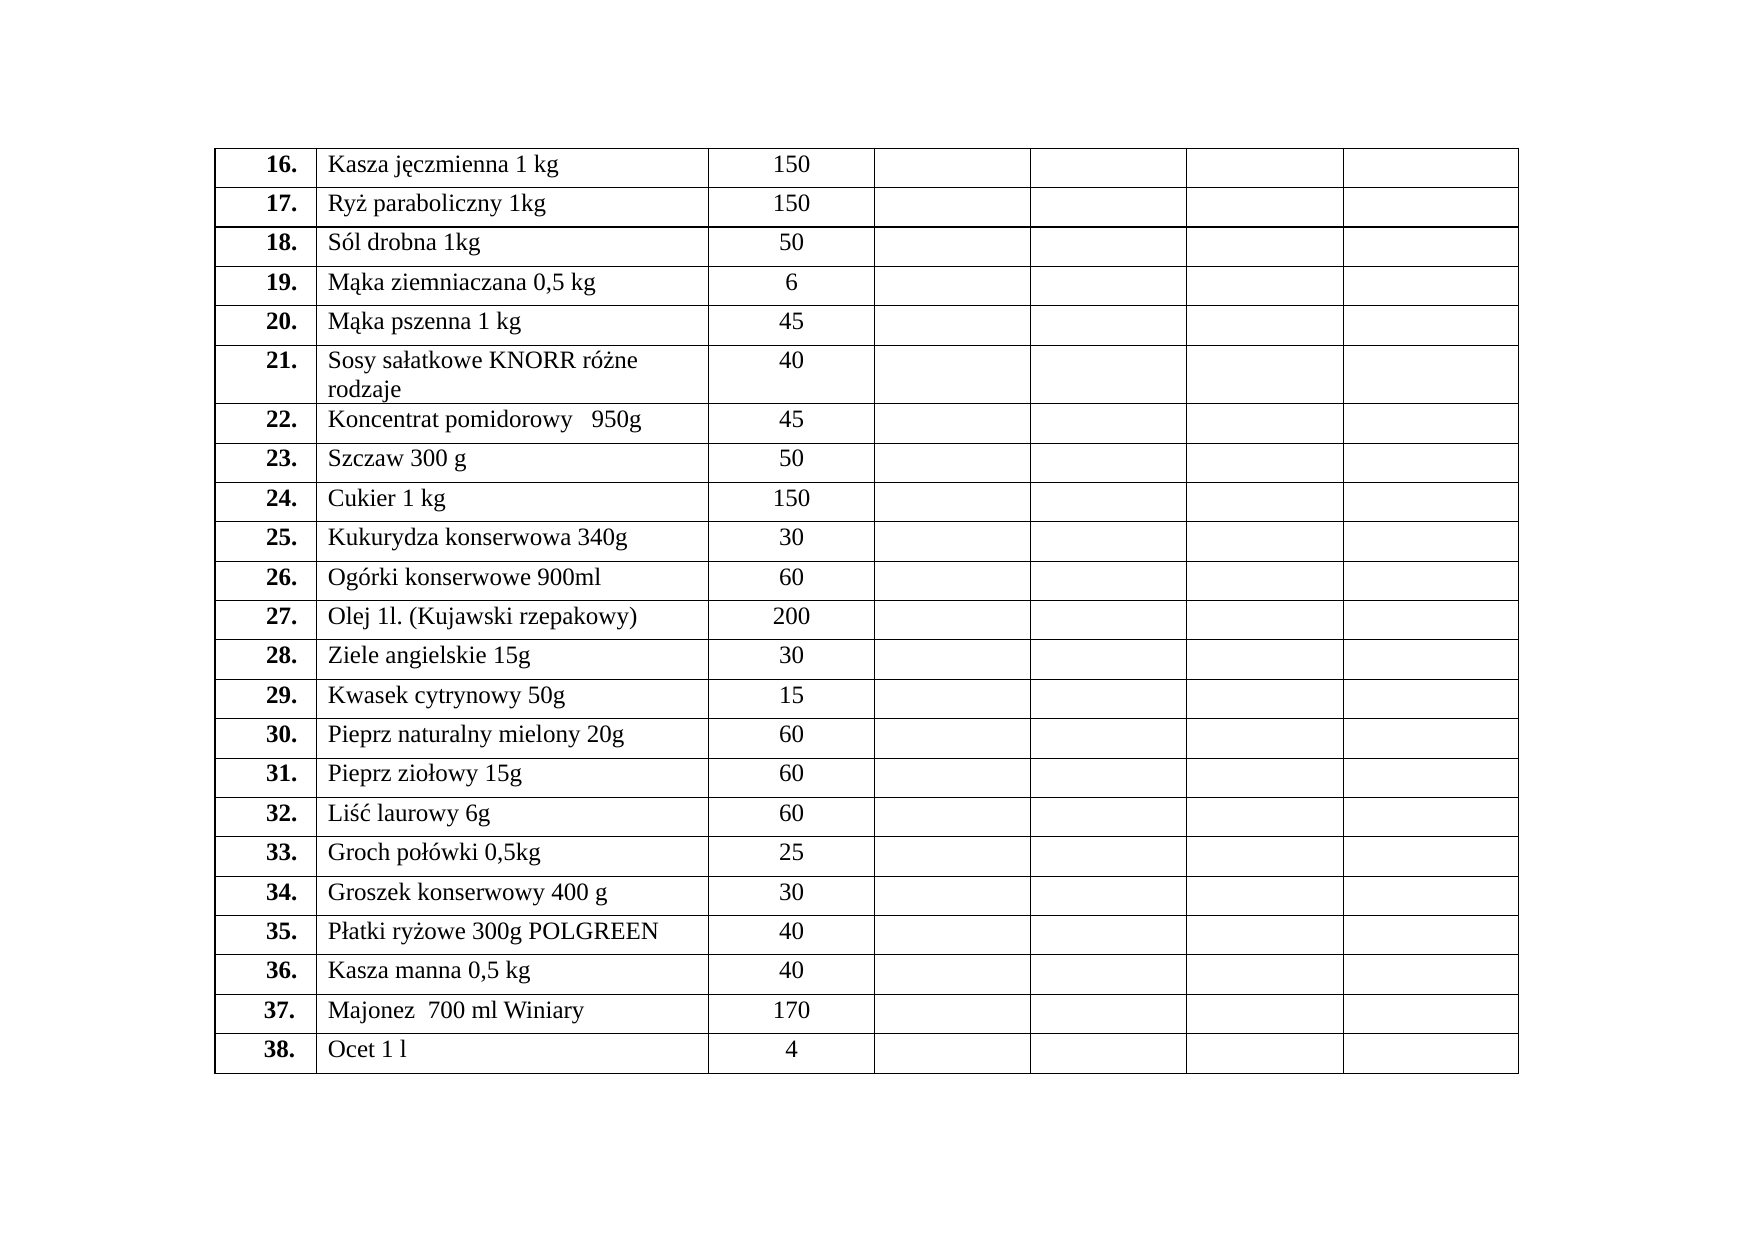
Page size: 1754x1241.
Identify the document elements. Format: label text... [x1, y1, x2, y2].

table_cell [1344, 1034, 1518, 1072]
table_cell 25 [709, 837, 874, 876]
table_cell 40 [709, 955, 874, 994]
table_cell 60 [709, 759, 874, 797]
table_cell [1344, 995, 1518, 1033]
table_cell [875, 267, 1030, 305]
table_cell [875, 798, 1030, 836]
table_cell Sól drobna 1kg [317, 228, 708, 266]
table_cell [875, 1034, 1030, 1072]
table_cell Kukurydza konserwowa 340g [317, 522, 708, 561]
table_cell [1187, 916, 1343, 954]
table_cell [875, 995, 1030, 1033]
table_cell [216, 562, 316, 600]
table_cell [1187, 149, 1343, 187]
table_cell [216, 522, 316, 561]
table_cell [1187, 483, 1343, 521]
table_cell [216, 444, 316, 482]
table_cell 60 [709, 798, 874, 836]
table_cell Koncentrat pomidorowy 950g [317, 404, 708, 442]
table_cell Groszek konserwowy 400 g [317, 877, 708, 915]
table_cell [1031, 680, 1186, 718]
table_cell [875, 228, 1030, 266]
table_cell Kwasek cytrynowy 50g [317, 680, 708, 718]
table_cell Szczaw 300 g [317, 444, 708, 482]
table_cell 40 [709, 346, 874, 403]
table_cell [1187, 955, 1343, 994]
table_cell [875, 877, 1030, 915]
table_cell [216, 404, 316, 442]
table_cell [875, 955, 1030, 994]
table_cell 50 [709, 228, 874, 266]
table_cell [1344, 837, 1518, 876]
table_cell 60 [709, 562, 874, 600]
table_cell 15 [709, 680, 874, 718]
table_cell 45 [709, 306, 874, 344]
table_cell 4 [709, 1034, 874, 1072]
table_cell [875, 640, 1030, 679]
table_cell [1187, 798, 1343, 836]
table_cell Kasza jęczmienna 1 kg [317, 149, 708, 187]
table_cell 30 [709, 640, 874, 679]
table_cell [1187, 1034, 1343, 1072]
table_cell Kasza manna 0,5 kg [317, 955, 708, 994]
table_cell [875, 522, 1030, 561]
table_cell Cukier 1 kg [317, 483, 708, 521]
table_cell [1344, 916, 1518, 954]
table_cell [1031, 877, 1186, 915]
table_cell [216, 995, 316, 1033]
table_cell Groch połówki 0,5kg [317, 837, 708, 876]
table_cell [1187, 346, 1343, 403]
table_cell Pieprz ziołowy 15g [317, 759, 708, 797]
table_cell [1344, 188, 1518, 226]
table_cell [216, 188, 316, 226]
table_cell 60 [709, 719, 874, 757]
table_cell [1187, 759, 1343, 797]
table_cell [875, 601, 1030, 639]
table_cell Płatki ryżowe 300g POLGREEN [317, 916, 708, 954]
table_cell [1187, 601, 1343, 639]
table_cell [1031, 640, 1186, 679]
table_cell [1344, 444, 1518, 482]
table_cell [216, 719, 316, 757]
table_cell [216, 759, 316, 797]
table_cell 150 [709, 483, 874, 521]
table_cell [1187, 267, 1343, 305]
table_cell 6 [709, 267, 874, 305]
table_cell [875, 306, 1030, 344]
table_cell [1344, 562, 1518, 600]
table_cell [1031, 562, 1186, 600]
table_cell [1031, 306, 1186, 344]
table_cell Pieprz naturalny mielony 20g [317, 719, 708, 757]
table_cell [1031, 916, 1186, 954]
table_cell Mąka ziemniaczana 0,5 kg [317, 267, 708, 305]
table_cell [1031, 601, 1186, 639]
table_cell [1344, 601, 1518, 639]
table_cell [216, 267, 316, 305]
table_cell [216, 228, 316, 266]
table_cell [1031, 759, 1186, 797]
table_cell 150 [709, 188, 874, 226]
table_cell [1344, 522, 1518, 561]
table_cell Ogórki konserwowe 900ml [317, 562, 708, 600]
table_cell [1031, 995, 1186, 1033]
table_cell 30 [709, 877, 874, 915]
table_cell [875, 483, 1030, 521]
table_cell [216, 346, 316, 403]
table_cell [1344, 483, 1518, 521]
table_cell [1031, 955, 1186, 994]
table_cell [1187, 228, 1343, 266]
table_cell Olej 1l. (Kujawski rzepakowy) [317, 601, 708, 639]
table_cell [216, 916, 316, 954]
table_cell Majonez 700 ml Winiary [317, 995, 708, 1033]
table_cell [875, 444, 1030, 482]
table_cell [875, 719, 1030, 757]
table_cell [875, 188, 1030, 226]
table_cell [216, 306, 316, 344]
table_cell 150 [709, 149, 874, 187]
table_cell [1344, 798, 1518, 836]
table_cell Ryż paraboliczny 1kg [317, 188, 708, 226]
table_cell [1187, 640, 1343, 679]
table_cell [1187, 837, 1343, 876]
table_cell 40 [709, 916, 874, 954]
table_cell 50 [709, 444, 874, 482]
table_cell [1187, 995, 1343, 1033]
table_cell [1187, 522, 1343, 561]
table_cell [1031, 444, 1186, 482]
table_cell Mąka pszenna 1 kg [317, 306, 708, 344]
table_cell Ziele angielskie 15g [317, 640, 708, 679]
table_cell [1031, 404, 1186, 442]
table_cell [216, 1034, 316, 1072]
table_cell [1187, 188, 1343, 226]
table_cell [216, 837, 316, 876]
table_cell 30 [709, 522, 874, 561]
table_cell [1344, 346, 1518, 403]
table_cell [1344, 267, 1518, 305]
table_cell [1187, 877, 1343, 915]
table_cell [1344, 877, 1518, 915]
table_cell [1031, 346, 1186, 403]
table_cell 200 [709, 601, 874, 639]
table_cell [1344, 719, 1518, 757]
table_cell [1187, 680, 1343, 718]
table_cell [1031, 188, 1186, 226]
table_cell [1187, 444, 1343, 482]
table_cell [1187, 404, 1343, 442]
table_cell [875, 404, 1030, 442]
table_cell [1031, 719, 1186, 757]
table_cell [1031, 798, 1186, 836]
table_cell [1344, 149, 1518, 187]
table_cell [1344, 306, 1518, 344]
table_cell [875, 837, 1030, 876]
table_cell [216, 877, 316, 915]
table_cell [216, 149, 316, 187]
table_cell [1344, 955, 1518, 994]
table_cell [216, 640, 316, 679]
table_cell [216, 798, 316, 836]
table_cell [875, 916, 1030, 954]
table_cell [875, 149, 1030, 187]
table_cell [1031, 483, 1186, 521]
table_cell [875, 680, 1030, 718]
table_cell 45 [709, 404, 874, 442]
table_cell [1344, 404, 1518, 442]
table_cell [875, 562, 1030, 600]
table_cell [875, 346, 1030, 403]
table_cell Liść laurowy 6g [317, 798, 708, 836]
table_cell [1031, 149, 1186, 187]
table_cell [1031, 837, 1186, 876]
table_cell [1031, 228, 1186, 266]
table_cell [1031, 1034, 1186, 1072]
table_cell [216, 483, 316, 521]
table_cell [1344, 640, 1518, 679]
table_cell [1344, 228, 1518, 266]
table_cell [875, 759, 1030, 797]
table_cell [1344, 680, 1518, 718]
table_cell 170 [709, 995, 874, 1033]
table_cell [1031, 522, 1186, 561]
table_cell [1187, 306, 1343, 344]
table_cell [1344, 759, 1518, 797]
table_cell Ocet 1 l [317, 1034, 708, 1072]
table_cell [216, 601, 316, 639]
table_cell [1187, 719, 1343, 757]
table_cell Sosy sałatkowe KNORR różne rodzaje [317, 346, 708, 403]
table_cell [216, 955, 316, 994]
table_cell [1031, 267, 1186, 305]
table_cell [216, 680, 316, 718]
table_cell [1187, 562, 1343, 600]
